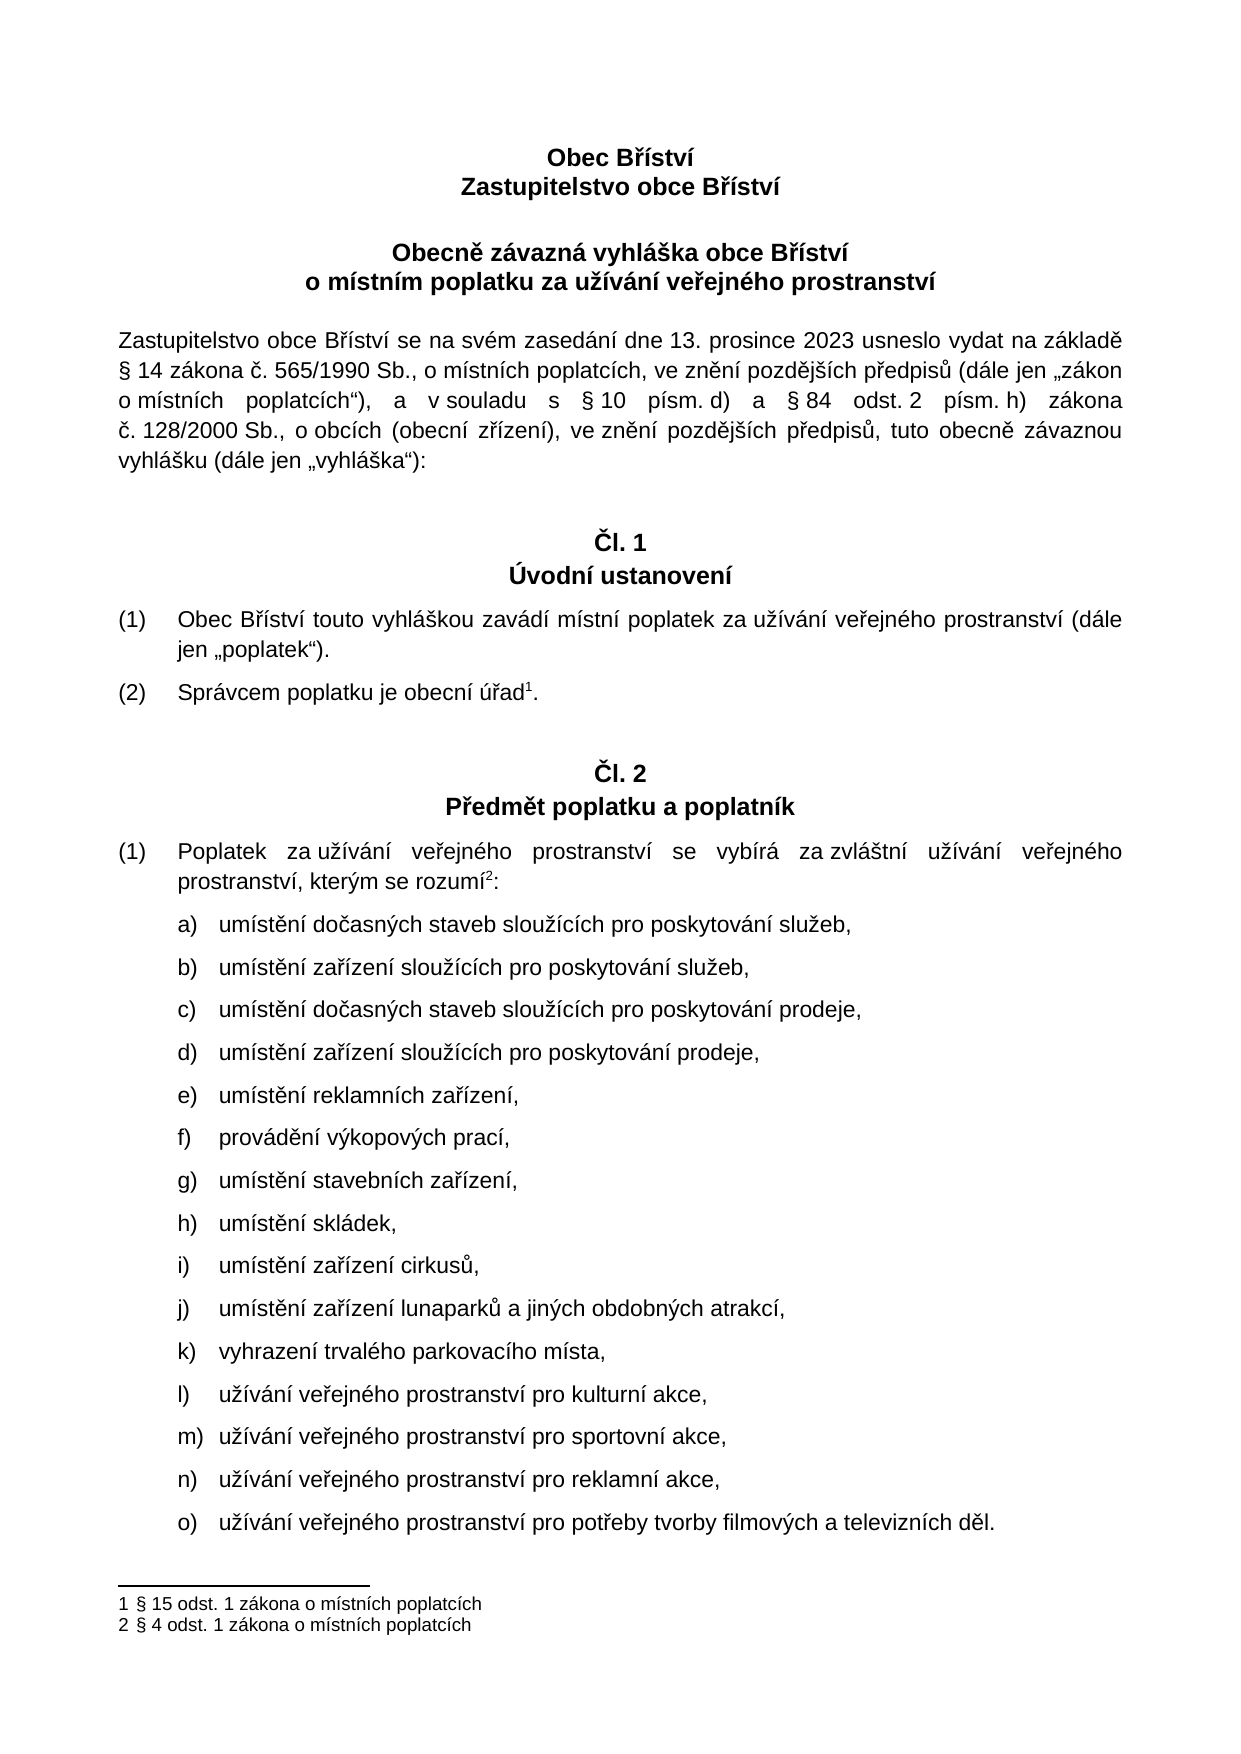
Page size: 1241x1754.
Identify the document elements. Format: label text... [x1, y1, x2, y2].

list užívání veřejného prostranství pro potřeby tvorby filmových a televizních děl. [177, 1509, 1122, 1535]
title Obec Bříství Zastupitelstvo obce Bříství [118, 143, 1122, 201]
subtitle Čl. 2 Předmět poplatku a poplatník [118, 759, 1122, 821]
subtitle Obecně závazná vyhláška obce Bříství o místním poplatku za užívání veřejného prostranství [118, 238, 1122, 295]
list umístění skládek, [177, 1210, 1122, 1236]
list umístění dočasných staveb sloužících pro poskytování prodeje, [177, 996, 1122, 1023]
list umístění zařízení cirkusů, [177, 1252, 1122, 1279]
list Obec Bříství touto vyhláškou zavádí místní poplatek za užívání veřejného prostranství (dále jen „poplatek“). [118, 606, 1122, 663]
subtitle Čl. 1 Úvodní ustanovení [118, 528, 1122, 589]
list umístění zařízení sloužících pro poskytování prodeje, [177, 1039, 1122, 1065]
list § 4 odst. 1 zákona o místních poplatcích [118, 1614, 1122, 1635]
list umístění reklamních zařízení, [177, 1082, 1122, 1108]
list umístění zařízení sloužících pro poskytování služeb, [177, 953, 1122, 980]
list vyhrazení trvalého parkovacího místa, [177, 1338, 1122, 1364]
list užívání veřejného prostranství pro kulturní akce, [177, 1381, 1122, 1407]
list umístění dočasných staveb sloužících pro poskytování služeb, [177, 911, 1122, 937]
list Poplatek za užívání veřejného prostranství se vybírá za zvláštní užívání veřejného prostranství, kterým se rozumí: [118, 838, 1122, 894]
list užívání veřejného prostranství pro reklamní akce, [177, 1466, 1122, 1492]
list umístění stavebních zařízení, [177, 1167, 1122, 1193]
list užívání veřejného prostranství pro sportovní akce, [177, 1423, 1122, 1450]
list umístění zařízení lunaparků a jiných obdobných atrakcí, [177, 1295, 1122, 1322]
list provádění výkopových prací, [177, 1124, 1122, 1151]
list § 15 odst. 1 zákona o místních poplatcích [118, 1592, 1122, 1614]
list Správcem poplatku je obecní úřad. [118, 679, 1122, 706]
text Zastupitelstvo obce Bříství se na svém zasedání dne 13. prosince 2023 usneslo vydat na základě § 14 zákona č. 565/1990 Sb., o místních poplatcích, ve znění pozdějších předpisů (dále jen „zákon o místních poplatcích“), a v souladu s § 10 písm. d) a § 84 odst. 2 písm. h) zákona č. 128/2000 Sb., o obcích (obecní zřízení), ve znění pozdějších předpisů, tuto obecně závaznou vyhlášku (dále jen „vyhláška“): [118, 327, 1122, 474]
